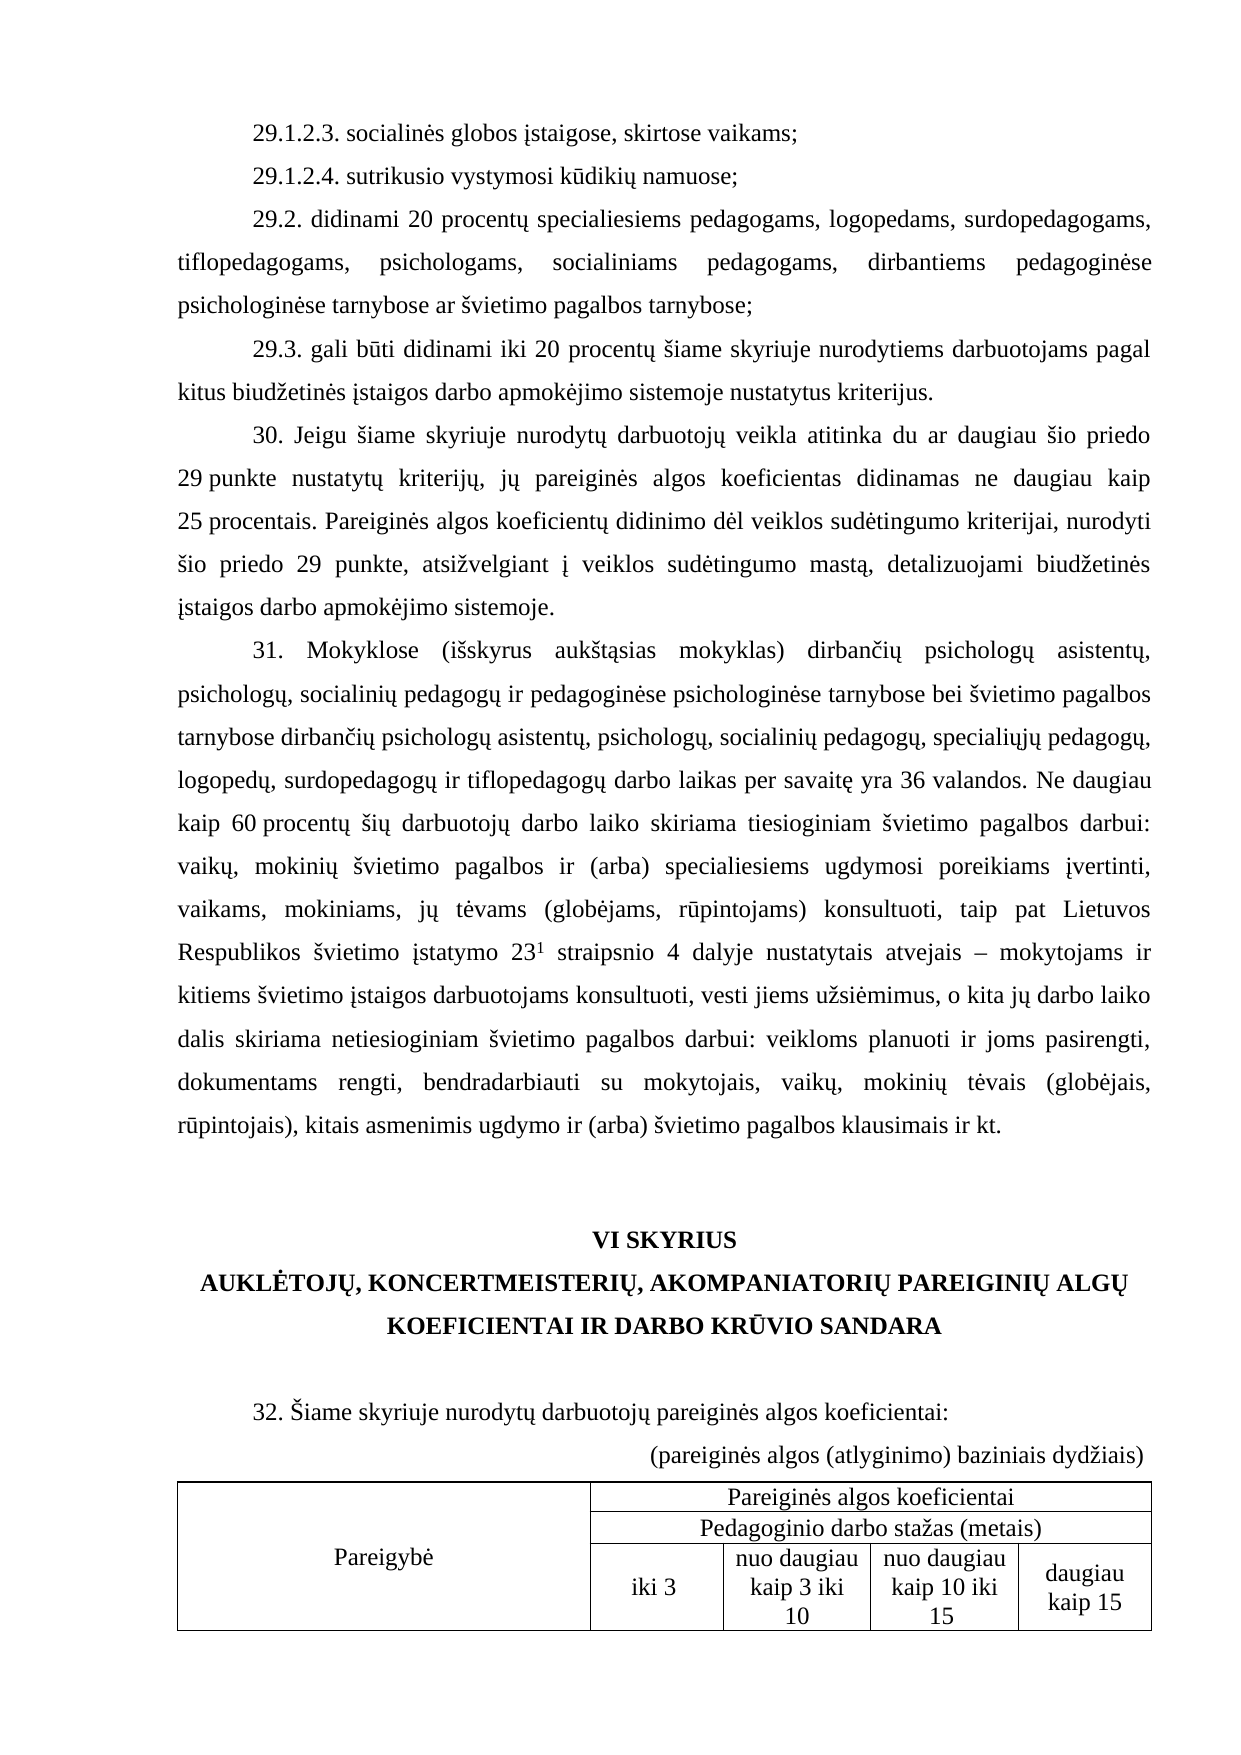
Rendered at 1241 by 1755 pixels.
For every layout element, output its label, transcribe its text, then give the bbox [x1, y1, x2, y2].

table_header Pareigybė [178, 1483, 590, 1630]
table_cell nuo daugiau kaip 3 iki 10 [724, 1544, 870, 1630]
text 30. Jeigu šiame skyriuje nurodytų darbuotojų veikla atitinka du ar daugiau šio priedo 29 punkte nustatytų kriterijų, jų pareiginės algos koeficientas didinamas ne daugiau kaip 25 procentais. Pareiginės algos koeficientų didinimo dėl veiklos sudėtingumo kriterijai, nurodyti šio priedo 29 punkte, atsižvelgiant į veiklos sudėtingumo mastą, detalizuojami biudžetinės įstaigos darbo apmokėjimo sistemoje. [177, 420, 1152, 621]
text 29.1.2.3. socialinės globos įstaigose, skirtose vaikams; [177, 118, 1152, 147]
table_cell iki 3 [591, 1544, 723, 1630]
text 29.3. gali būti didinami iki 20 procentų šiame skyriuje nurodytiems darbuotojams pagal kitus biudžetinės įstaigos darbo apmokėjimo sistemoje nustatytus kriterijus. [177, 334, 1152, 406]
table_header Pareiginės algos koeficientai [591, 1483, 1151, 1511]
text 29.2. didinami 20 procentų specialiesiems pedagogams, logopedams, surdopedagogams, tiflopedagogams, psichologams, socialiniams pedagogams, dirbantiems pedagoginėse psichologinėse tarnybose ar švietimo pagalbos tarnybose; [177, 204, 1152, 319]
table_cell Pedagoginio darbo stažas (metais) [591, 1512, 1151, 1542]
text 31. Mokyklose (išskyrus aukštąsias mokyklas) dirbančių psichologų asistentų, psichologų, socialinių pedagogų ir pedagoginėse psichologinėse tarnybose bei švietimo pagalbos tarnybose dirbančių psichologų asistentų, psichologų, socialinių pedagogų, specialiųjų pedagogų, logopedų, surdopedagogų ir tiflopedagogų darbo laikas per savaitę yra 36 valandos. Ne daugiau kaip 60 procentų šių darbuotojų darbo laiko skiriama tiesioginiam švietimo pagalbos darbui: vaikų, mokinių švietimo pagalbos ir (arba) specialiesiems ugdymosi poreikiams įvertinti, vaikams, mokiniams, jų tėvams (globėjams, rūpintojams) konsultuoti, taip pat Lietuvos Respublikos švietimo įstatymo 231 straipsnio 4 dalyje nustatytais atvejais – mokytojams ir kitiems švietimo įstaigos darbuotojams konsultuoti, vesti jiems užsiėmimus, o kita jų darbo laiko dalis skiriama netiesioginiam švietimo pagalbos darbui: veikloms planuoti ir joms pasirengti, dokumentams rengti, bendradarbiauti su mokytojais, vaikų, mokinių tėvais (globėjais, rūpintojais), kitais asmenimis ugdymo ir (arba) švietimo pagalbos klausimais ir kt. [177, 636, 1152, 1139]
text AUKLĖTOJŲ, KONCERTMEISTERIŲ, AKOMPANIATORIŲ PAREIGINIŲ ALGŲ KOEFICIENTAI IR DARBO KRŪVIO SANDARA [177, 1268, 1152, 1340]
text 32. Šiame skyriuje nurodytų darbuotojų pareiginės algos koeficientai: [177, 1397, 1152, 1426]
text VI SKYRIUS [177, 1225, 1152, 1254]
text (pareiginės algos (atlyginimo) baziniais dydžiais) [177, 1441, 1152, 1469]
text 29.1.2.4. sutrikusio vystymosi kūdikių namuose; [177, 161, 1152, 190]
table_cell daugiau kaip 15 [1019, 1544, 1151, 1630]
table_cell nuo daugiau kaip 10 iki 15 [871, 1544, 1018, 1630]
